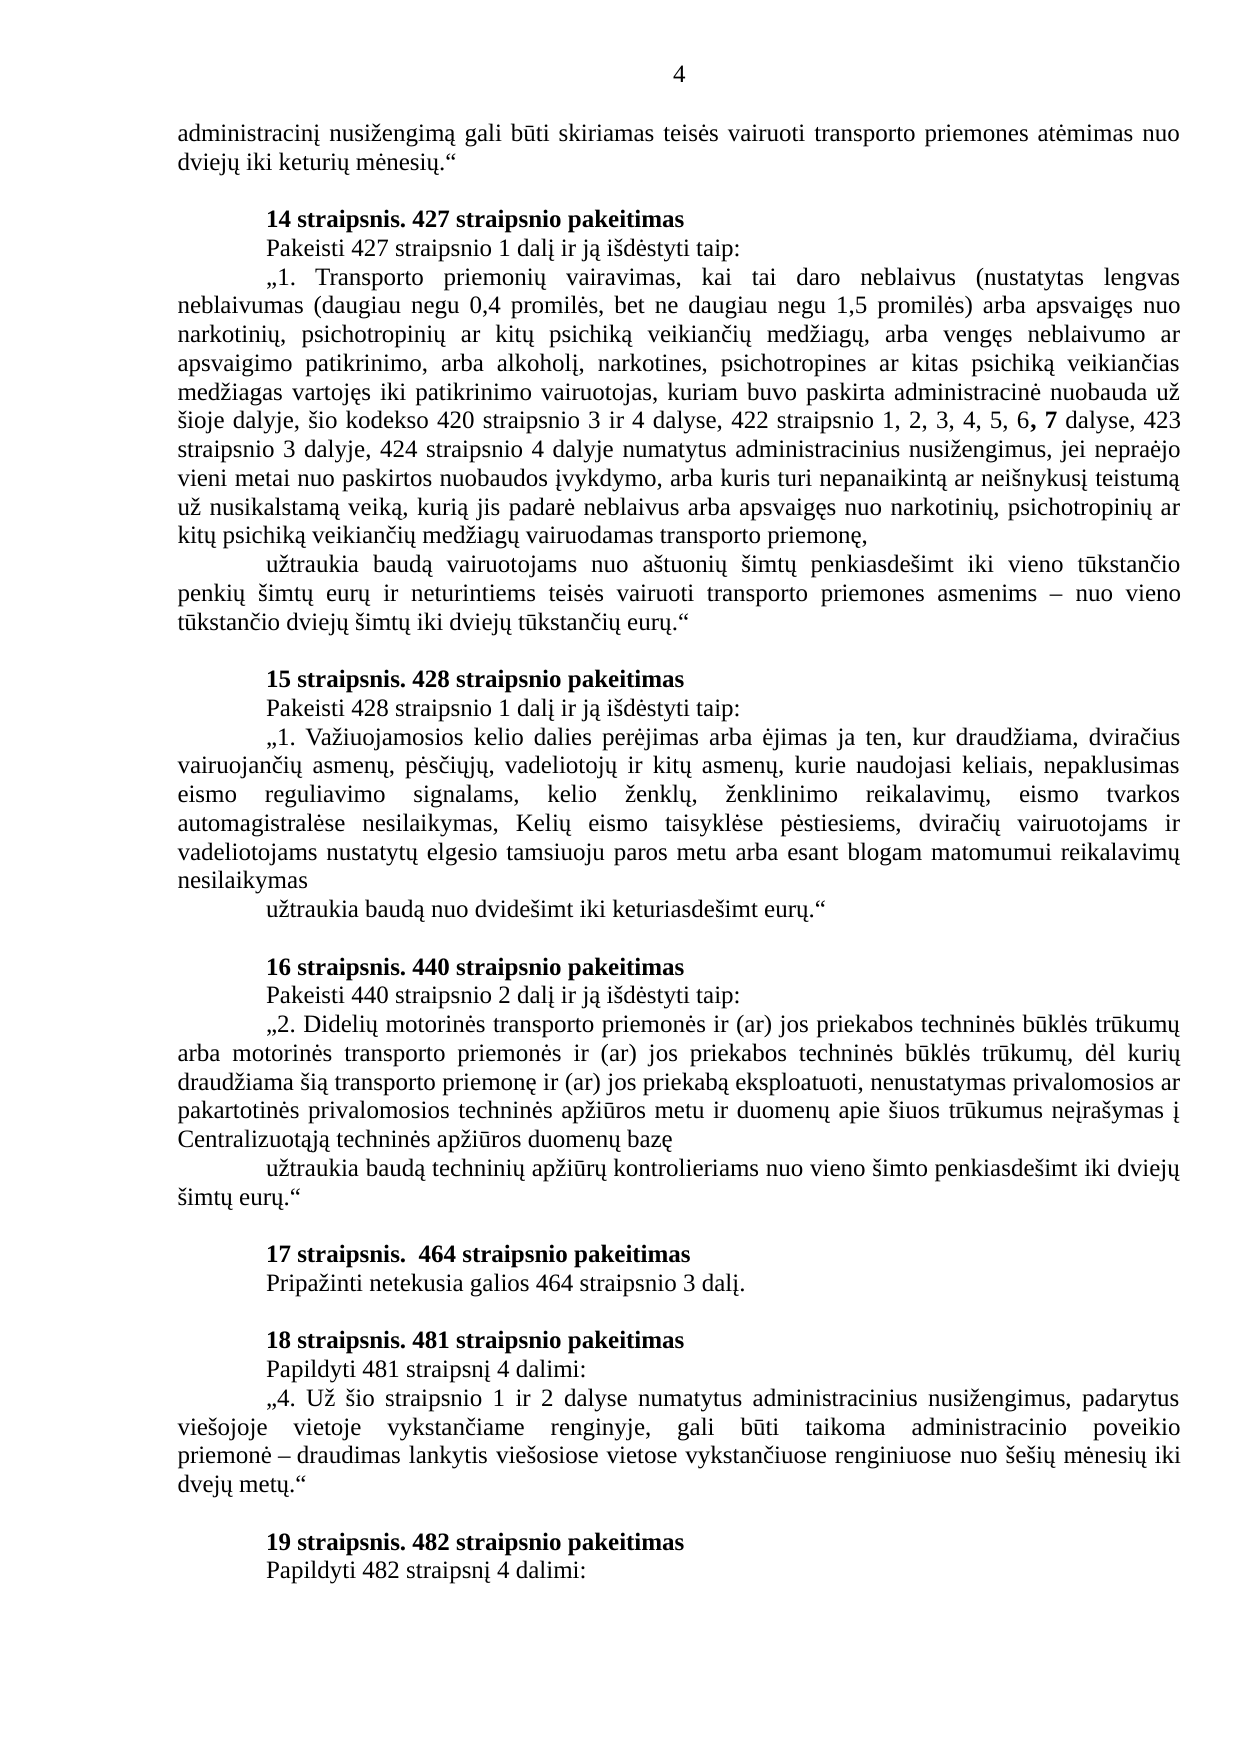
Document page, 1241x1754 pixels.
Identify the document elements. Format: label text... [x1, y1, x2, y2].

text „1. Važiuojamosios kelio dalies perėjimas arba ėjimas ja ten, kur draudžiama, dviračius vairuojančių asmenų, pėsčiųjų, vadeliotojų ir kitų asmenų, kurie naudojasi keliais, nepaklusimas eismo reguliavimo signalams, kelio ženklų, ženklinimo reikalavimų, eismo tvarkos automagistralėse nesilaikymas, Kelių eismo taisyklėse pėstiesiems, dviračių vairuotojams ir vadeliotojams nustatytų elgesio tamsiuoju paros metu arba esant blogam matomumui reikalavimų nesilaikymas [177, 722, 1181, 894]
text 16 straipsnis. 440 straipsnio pakeitimas [177, 952, 1181, 981]
text 19 straipsnis. 482 straipsnio pakeitimas [177, 1527, 1181, 1556]
text užtraukia baudą nuo dvidešimt iki keturiasdešimt eurų.“ [177, 894, 1181, 923]
text Pakeisti 440 straipsnio 2 dalį ir ją išdėstyti taip: [177, 981, 1181, 1009]
text 17 straipsnis. 464 straipsnio pakeitimas [177, 1239, 1181, 1268]
text Pakeisti 427 straipsnio 1 dalį ir ją išdėstyti taip: [177, 233, 1181, 262]
text užtraukia baudą techninių apžiūrų kontrolieriams nuo vieno šimto penkiasdešimt iki dviejų šimtų eurų.“ [177, 1153, 1181, 1211]
text 14 straipsnis. 427 straipsnio pakeitimas [177, 204, 1181, 233]
text Pripažinti netekusia galios 464 straipsnio 3 dalį. [177, 1268, 1181, 1297]
text Pakeisti 428 straipsnio 1 dalį ir ją išdėstyti taip: [177, 693, 1181, 722]
text užtraukia baudą vairuotojams nuo aštuonių šimtų penkiasdešimt iki vieno tūkstančio penkių šimtų eurų ir neturintiems teisės vairuoti transporto priemones asmenims – nuo vieno tūkstančio dviejų šimtų iki dviejų tūkstančių eurų.“ [177, 549, 1181, 636]
text Papildyti 482 straipsnį 4 dalimi: [177, 1556, 1181, 1584]
text „4. Už šio straipsnio 1 ir 2 dalyse numatytus administracinius nusižengimus, padarytus viešojoje vietoje vykstančiame renginyje, gali būti taikoma administracinio poveikio priemonė – draudimas lankytis viešosiose vietose vykstančiuose renginiuose nuo šešių mėnesių iki dvejų metų.“ [177, 1383, 1181, 1498]
text Papildyti 481 straipsnį 4 dalimi: [177, 1354, 1181, 1383]
text 18 straipsnis. 481 straipsnio pakeitimas [177, 1326, 1181, 1354]
text 15 straipsnis. 428 straipsnio pakeitimas [177, 664, 1181, 693]
text „1. Transporto priemonių vairavimas, kai tai daro neblaivus (nustatytas lengvas neblaivumas (daugiau negu 0,4 promilės, bet ne daugiau negu 1,5 promilės) arba apsvaigęs nuo narkotinių, psichotropinių ar kitų psichiką veikiančių medžiagų, arba vengęs neblaivumo ar apsvaigimo patikrinimo, arba alkoholį, narkotines, psichotropines ar kitas psichiką veikiančias medžiagas vartojęs iki patikrinimo vairuotojas, kuriam buvo paskirta administracinė nuobauda už šioje dalyje, šio kodekso 420 straipsnio 3 ir 4 dalyse, 422 straipsnio 1, 2, 3, 4, 5, 6, 7 dalyse, 423 straipsnio 3 dalyje, 424 straipsnio 4 dalyje numatytus administracinius nusižengimus, jei nepraėjo vieni metai nuo paskirtos nuobaudos įvykdymo, arba kuris turi nepanaikintą ar neišnykusį teistumą už nusikalstamą veiką, kurią jis padarė neblaivus arba apsvaigęs nuo narkotinių, psichotropinių ar kitų psichiką veikiančių medžiagų vairuodamas transporto priemonę, [177, 262, 1181, 549]
text administracinį nusižengimą gali būti skiriamas teisės vairuoti transporto priemones atėmimas nuo dviejų iki keturių mėnesių.“ [177, 118, 1181, 176]
text „2. Didelių motorinės transporto priemonės ir (ar) jos priekabos techninės būklės trūkumų arba motorinės transporto priemonės ir (ar) jos priekabos techninės būklės trūkumų, dėl kurių draudžiama šią transporto priemonę ir (ar) jos priekabą eksploatuoti, nenustatymas privalomosios ar pakartotinės privalomosios techninės apžiūros metu ir duomenų apie šiuos trūkumus neįrašymas į Centralizuotąją techninės apžiūros duomenų bazę [177, 1009, 1181, 1153]
